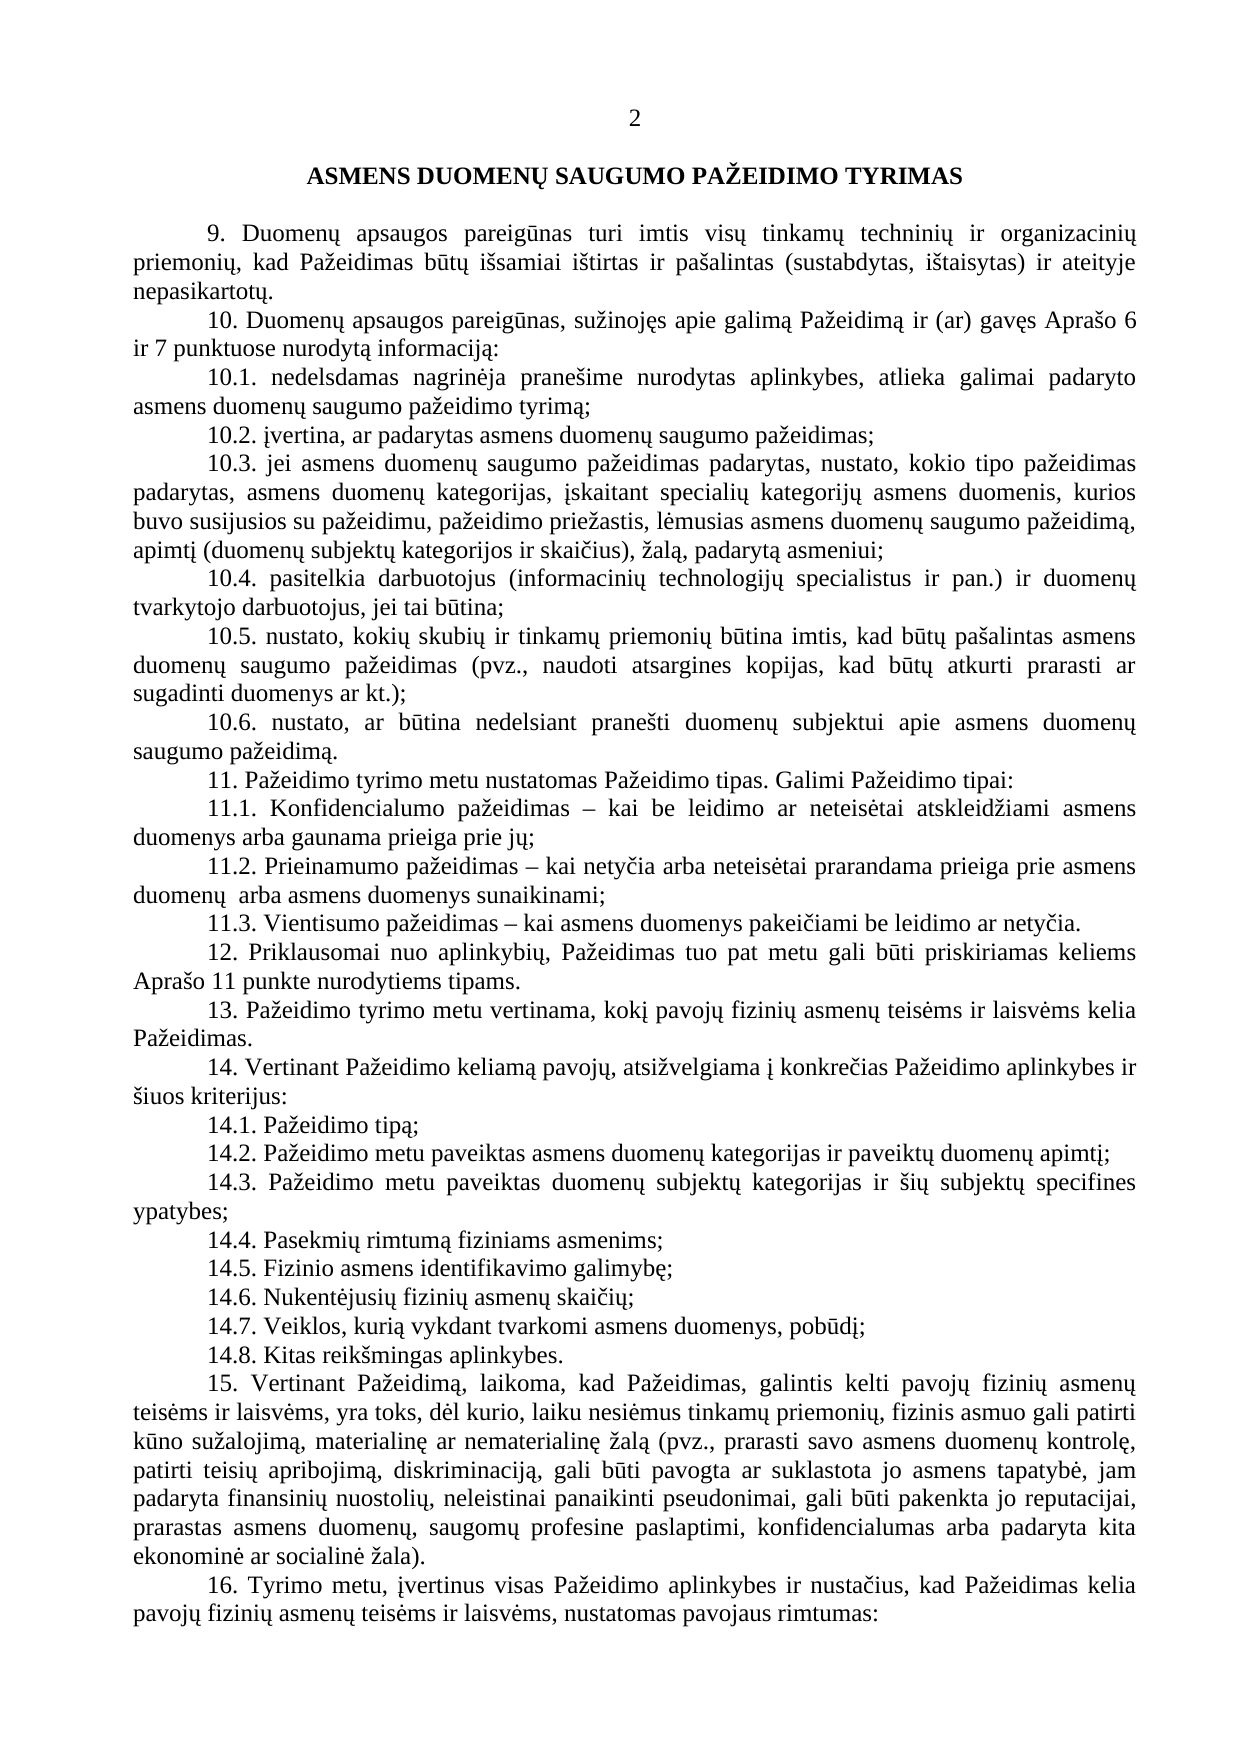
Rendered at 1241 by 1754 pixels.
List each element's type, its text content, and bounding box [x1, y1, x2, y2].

text 11.2. Prieinamumo pažeidimas – kai netyčia arba neteisėtai prarandama prieiga prie asmens duomenų arba asmens duomenys sunaikinami; [133, 851, 1137, 908]
text 10.6. nustato, ar būtina nedelsiant pranešti duomenų subjektui apie asmens duomenų saugumo pažeidimą. [133, 707, 1137, 765]
text 10.4. pasitelkia darbuotojus (informacinių technologijų specialistus ir pan.) ir duomenų tvarkytojo darbuotojus, jei tai būtina; [133, 563, 1137, 621]
text 10.3. jei asmens duomenų saugumo pažeidimas padarytas, nustato, kokio tipo pažeidimas padarytas, asmens duomenų kategorijas, įskaitant specialių kategorijų asmens duomenis, kurios buvo susijusios su pažeidimu, pažeidimo priežastis, lėmusias asmens duomenų saugumo pažeidimą, apimtį (duomenų subjektų kategorijos ir skaičius), žalą, padarytą asmeniui; [133, 448, 1137, 563]
text 14.2. Pažeidimo metu paveiktas asmens duomenų kategorijas ir paveiktų duomenų apimtį; [133, 1138, 1137, 1167]
text 14.3. Pažeidimo metu paveiktas duomenų subjektų kategorijas ir šių subjektų specifines ypatybes; [133, 1167, 1137, 1225]
text 9. Duomenų apsaugos pareigūnas turi imtis visų tinkamų techninių ir organizacinių priemonių, kad Pažeidimas būtų išsamiai ištirtas ir pašalintas (sustabdytas, ištaisytas) ir ateityje nepasikartotų. [133, 218, 1137, 305]
text 14.8. Kitas reikšmingas aplinkybes. [133, 1340, 1137, 1368]
text 14. Vertinant Pažeidimo keliamą pavojų, atsižvelgiama į konkrečias Pažeidimo aplinkybes ir šiuos kriterijus: [133, 1052, 1137, 1110]
text 14.6. Nukentėjusių fizinių asmenų skaičių; [133, 1282, 1137, 1311]
text 14.5. Fizinio asmens identifikavimo galimybę; [133, 1253, 1137, 1282]
text 11.1. Konfidencialumo pažeidimas – kai be leidimo ar neteisėtai atskleidžiami asmens duomenys arba gaunama prieiga prie jų; [133, 793, 1137, 851]
text 11. Pažeidimo tyrimo metu nustatomas Pažeidimo tipas. Galimi Pažeidimo tipai: [133, 765, 1137, 793]
text 14.4. Pasekmių rimtumą fiziniams asmenims; [133, 1225, 1137, 1253]
text 14.1. Pažeidimo tipą; [133, 1110, 1137, 1138]
text 10.1. nedelsdamas nagrinėja pranešime nurodytas aplinkybes, atlieka galimai padaryto asmens duomenų saugumo pažeidimo tyrimą; [133, 362, 1137, 420]
text 16. Tyrimo metu, įvertinus visas Pažeidimo aplinkybes ir nustačius, kad Pažeidimas kelia pavojų fizinių asmenų teisėms ir laisvėms, nustatomas pavojaus rimtumas: [133, 1570, 1137, 1627]
text 15. Vertinant Pažeidimą, laikoma, kad Pažeidimas, galintis kelti pavojų fizinių asmenų teisėms ir laisvėms, yra toks, dėl kurio, laiku nesiėmus tinkamų priemonių, fizinis asmuo gali patirti kūno sužalojimą, materialinę ar nematerialinę žalą (pvz., prarasti savo asmens duomenų kontrolę, patirti teisių apribojimą, diskriminaciją, gali būti pavogta ar suklastota jo asmens tapatybė, jam padaryta finansinių nuostolių, neleistinai panaikinti pseudonimai, gali būti pakenkta jo reputacijai, prarastas asmens duomenų, saugomų profesine paslaptimi, konfidencialumas arba padaryta kita ekonominė ar socialinė žala). [133, 1368, 1137, 1570]
text 12. Priklausomai nuo aplinkybių, Pažeidimas tuo pat metu gali būti priskiriamas keliems Aprašo 11 punkte nurodytiems tipams. [133, 937, 1137, 995]
text 11.3. Vientisumo pažeidimas – kai asmens duomenys pakeičiami be leidimo ar netyčia. [133, 908, 1137, 937]
text 10.2. įvertina, ar padarytas asmens duomenų saugumo pažeidimas; [133, 420, 1137, 448]
text 10.5. nustato, kokių skubių ir tinkamų priemonių būtina imtis, kad būtų pašalintas asmens duomenų saugumo pažeidimas (pvz., naudoti atsargines kopijas, kad būtų atkurti prarasti ar sugadinti duomenys ar kt.); [133, 621, 1137, 707]
text ASMENS DUOMENŲ SAUGUMO PAŽEIDIMO TYRIMAS [133, 161, 1137, 190]
text 14.7. Veiklos, kurią vykdant tvarkomi asmens duomenys, pobūdį; [133, 1311, 1137, 1340]
text 13. Pažeidimo tyrimo metu vertinama, kokį pavojų fizinių asmenų teisėms ir laisvėms kelia Pažeidimas. [133, 995, 1137, 1052]
text 10. Duomenų apsaugos pareigūnas, sužinojęs apie galimą Pažeidimą ir (ar) gavęs Aprašo 6 ir 7 punktuose nurodytą informaciją: [133, 305, 1137, 362]
